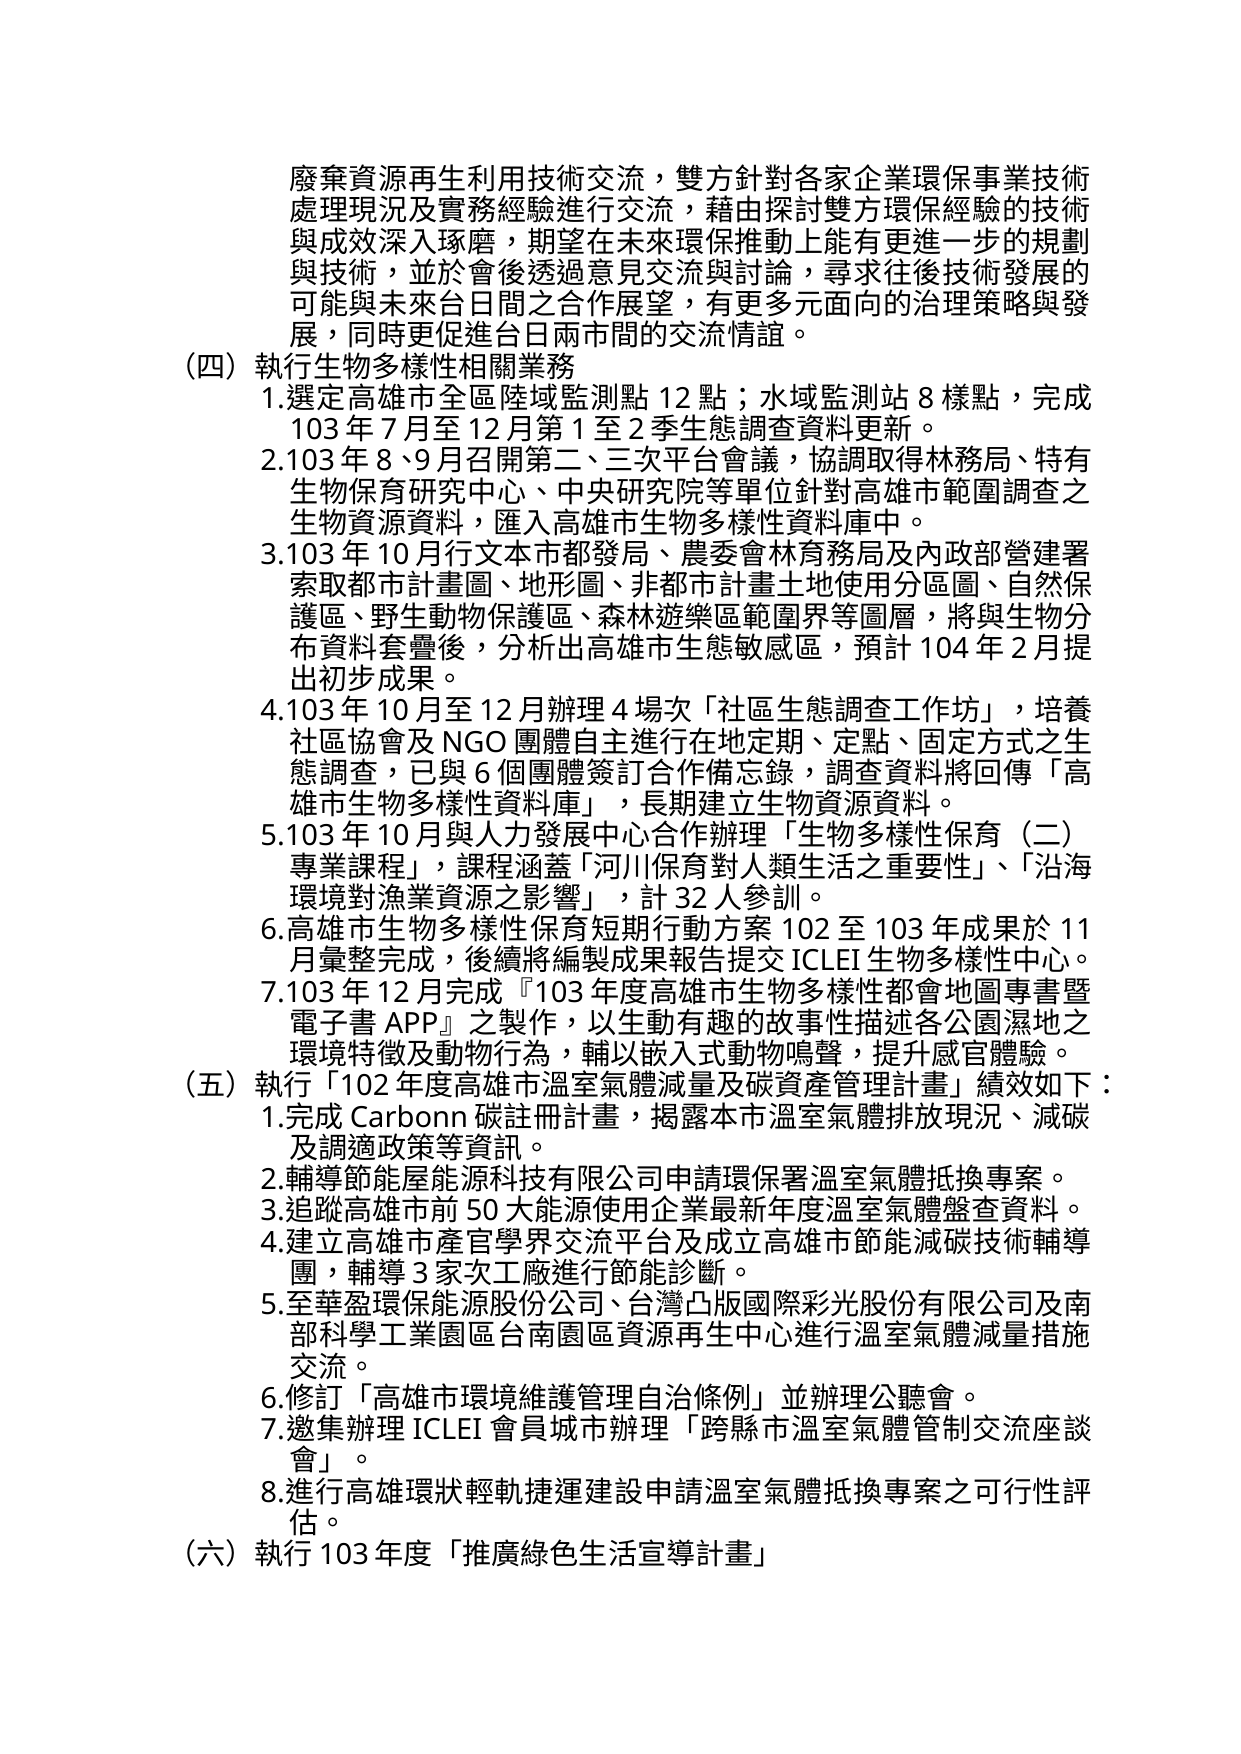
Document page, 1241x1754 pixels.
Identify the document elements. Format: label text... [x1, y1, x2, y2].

text 1.完成Carbonn碳註冊計畫，揭露本市溫室氣體排放現況、減碳及調適政策等資訊。 [260, 1102, 1092, 1164]
text （五）執行「102年度高雄市溫室氣體減量及碳資產管理計畫」績效如下： [148, 1071, 1092, 1102]
text 廢棄資源再生利用技術交流，雙方針對各家企業環保事業技術處理現況及實務經驗進行交流，藉由探討雙方環保經驗的技術與成效深入琢磨，期望在未來環保推動上能有更進一步的規劃與技術，並於會後透過意見交流與討論，尋求往後技術發展的可能與未來台日間之合作展望，有更多元面向的治理策略與發展，同時更促進台日兩市間的交流情誼。 [260, 164, 1092, 352]
text 6.修訂「高雄市環境維護管理自治條例」並辦理公聽會。 [260, 1383, 1092, 1414]
text 8.進行高雄環狀輕軌捷運建設申請溫室氣體抵換專案之可行性評估。 [260, 1477, 1092, 1539]
text 4.建立高雄市產官學界交流平台及成立高雄市節能減碳技術輔導團，輔導3家次工廠進行節能診斷。 [260, 1227, 1092, 1289]
text 3.追蹤高雄市前50大能源使用企業最新年度溫室氣體盤查資料。 [260, 1196, 1092, 1227]
text 6.高雄市生物多樣性保育短期行動方案102至103年成果於11月彙整完成，後續將編製成果報告提交ICLEI生物多樣性中心。 [260, 914, 1092, 977]
text 7.103年12月完成『103年度高雄市生物多樣性都會地圖專書暨電子書APP』之製作，以生動有趣的故事性描述各公園濕地之環境特徵及動物行為，輔以嵌入式動物鳴聲，提升感官體驗。 [260, 977, 1092, 1071]
text （六）執行103年度「推廣綠色生活宣導計畫」 [148, 1539, 1092, 1571]
text 7.邀集辦理ICLEI會員城市辦理「跨縣市溫室氣體管制交流座談會」。 [260, 1414, 1092, 1477]
text 3.103年10月行文本市都發局、農委會林育務局及內政部營建署索取都市計畫圖、地形圖、非都市計畫土地使用分區圖、自然保護區、野生動物保護區、森林遊樂區範圍界等圖層，將與生物分布資料套疊後，分析出高雄市生態敏感區，預計104年2月提出初步成果。 [260, 539, 1092, 696]
text 4.103年10月至12月辦理4場次「社區生態調查工作坊」，培養社區協會及NGO團體自主進行在地定期、定點、固定方式之生態調查，已與6個團體簽訂合作備忘錄，調查資料將回傳「高雄市生物多樣性資料庫」，長期建立生物資源資料。 [260, 696, 1092, 821]
text （四）執行生物多樣性相關業務 [148, 352, 1092, 383]
text 5.至華盈環保能源股份公司、台灣凸版國際彩光股份有限公司及南部科學工業園區台南園區資源再生中心進行溫室氣體減量措施交流。 [260, 1289, 1092, 1383]
text 2.輔導節能屋能源科技有限公司申請環保署溫室氣體抵換專案。 [260, 1164, 1092, 1196]
text 1.選定高雄市全區陸域監測點12點；水域監測站8樣點，完成103年7月至12月第1至2季生態調查資料更新。 [260, 383, 1092, 446]
text 2.103年8、9月召開第二、三次平台會議，協調取得林務局、特有生物保育研究中心、中央研究院等單位針對高雄市範圍調查之生物資源資料，匯入高雄市生物多樣性資料庫中。 [260, 446, 1092, 539]
text 5.103年10月與人力發展中心合作辦理「生物多樣性保育（二）專業課程」，課程涵蓋「河川保育對人類生活之重要性」、「沿海環境對漁業資源之影響」，計32人參訓。 [260, 821, 1092, 914]
